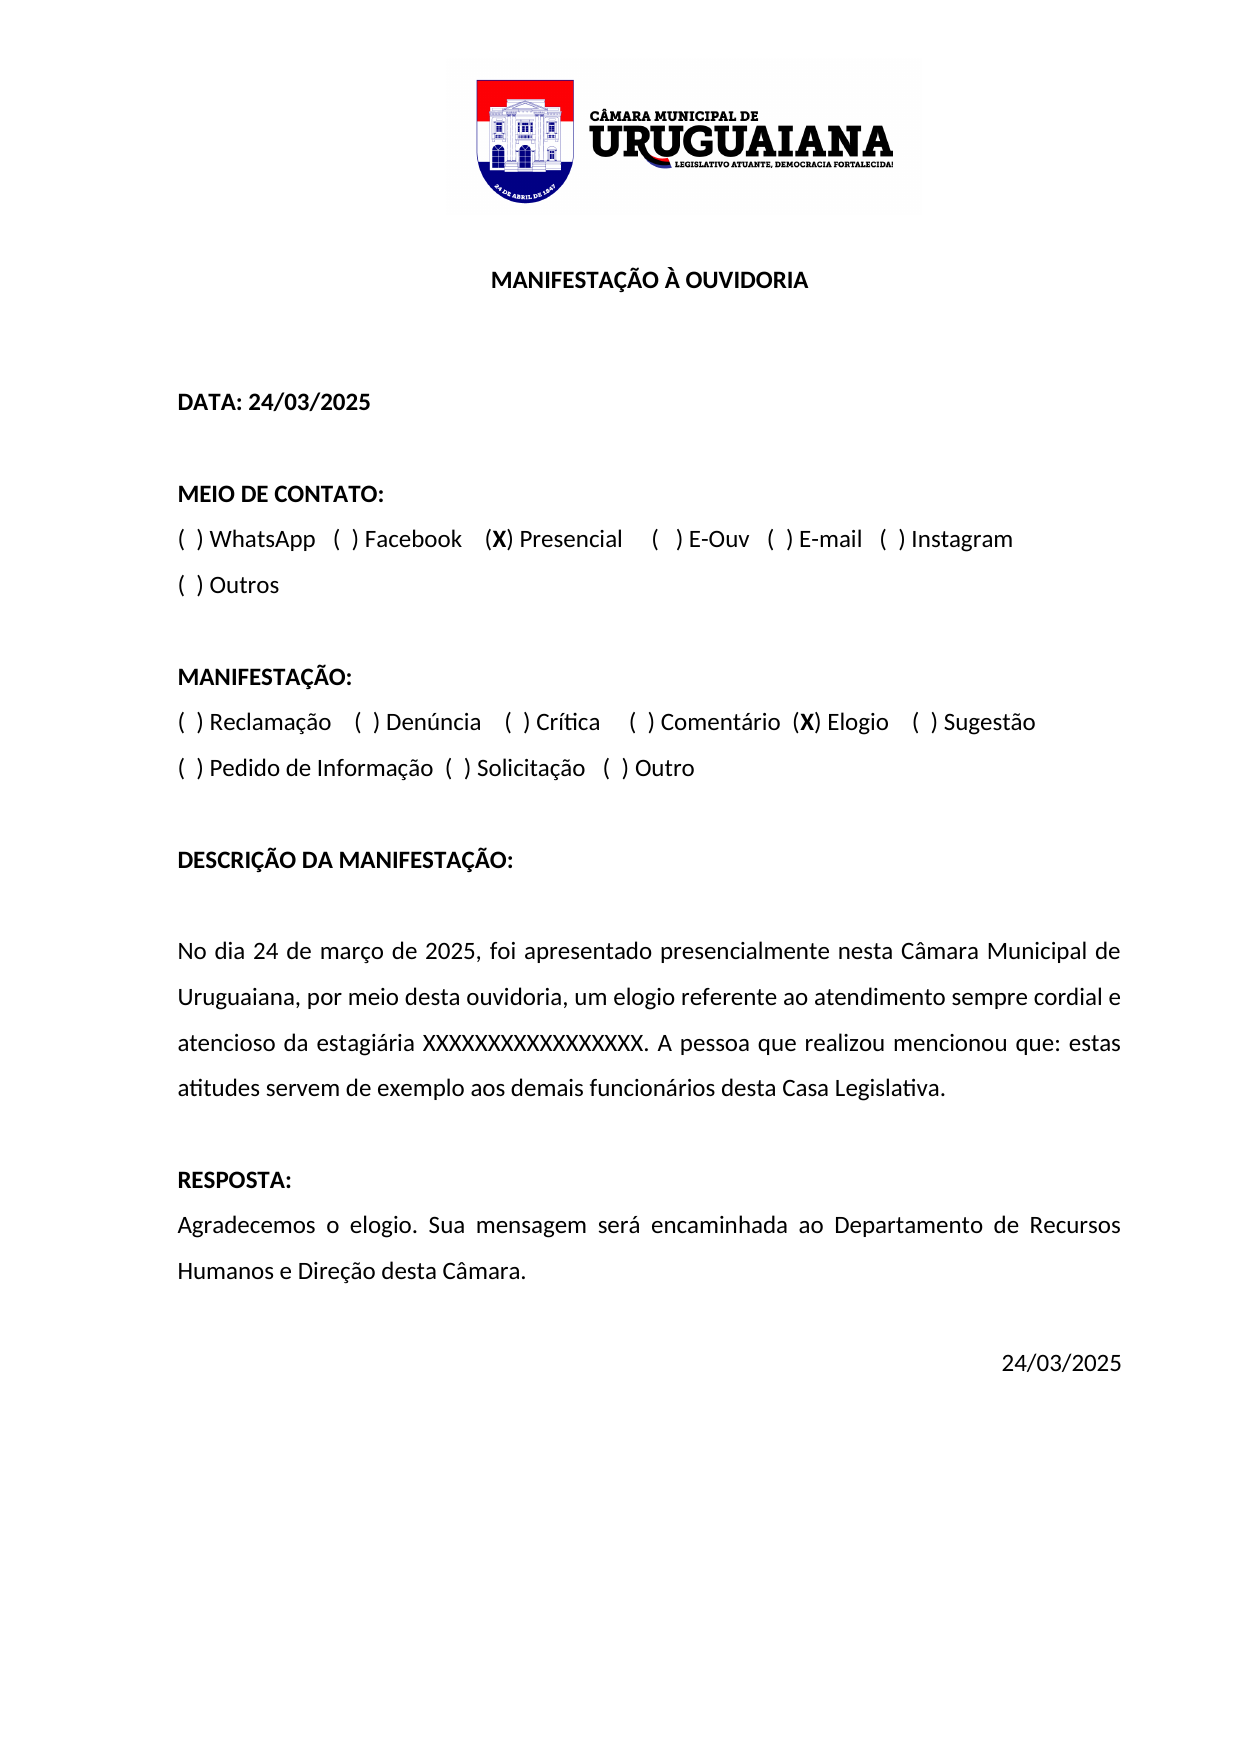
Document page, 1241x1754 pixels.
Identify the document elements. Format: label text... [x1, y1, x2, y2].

picture [446, 58, 922, 215]
text DESCRIÇÃO DA MANIFESTAÇÃO: [177, 844, 1122, 874]
text DATA: 24/03/2025 [177, 386, 1122, 417]
text MANIFESTAÇÃO: [177, 661, 1122, 691]
list RESPOSTA: [177, 1164, 1122, 1194]
text No dia 24 de março de 2025, foi apresentado presencialmente nesta Câmara Municipal de Uruguaiana, por meio desta ouvidoria, um elogio referente ao atendimento sempre cordial e atencioso da estagiária XXXXXXXXXXXXXXXXX. A pessoa que realizou mencionou que: estas atitudes servem de exemplo aos demais funcionários desta Casa Legislativa. [177, 935, 1122, 1103]
list Agradecemos o elogio. Sua mensagem será encaminhada ao Departamento de Recursos Humanos e Direção desta Câmara. [177, 1209, 1122, 1286]
text ( ) WhatsApp ( ) Facebook (X) Presencial ( ) E-Ouv ( ) E-mail ( ) Instagram [177, 524, 1122, 554]
list 24/03/2025 [177, 1347, 1122, 1377]
text ( ) Reclamação ( ) Denúncia ( ) Crítica ( ) Comentário (X) Elogio ( ) Sugestão [177, 707, 1122, 737]
text MEIO DE CONTATO: [177, 478, 1122, 508]
text ( ) Pedido de Informação ( ) Solicitação ( ) Outro [177, 752, 1122, 783]
text ( ) Outros [177, 569, 1122, 600]
text MANIFESTAÇÃO À OUVIDORIA [177, 264, 1122, 295]
